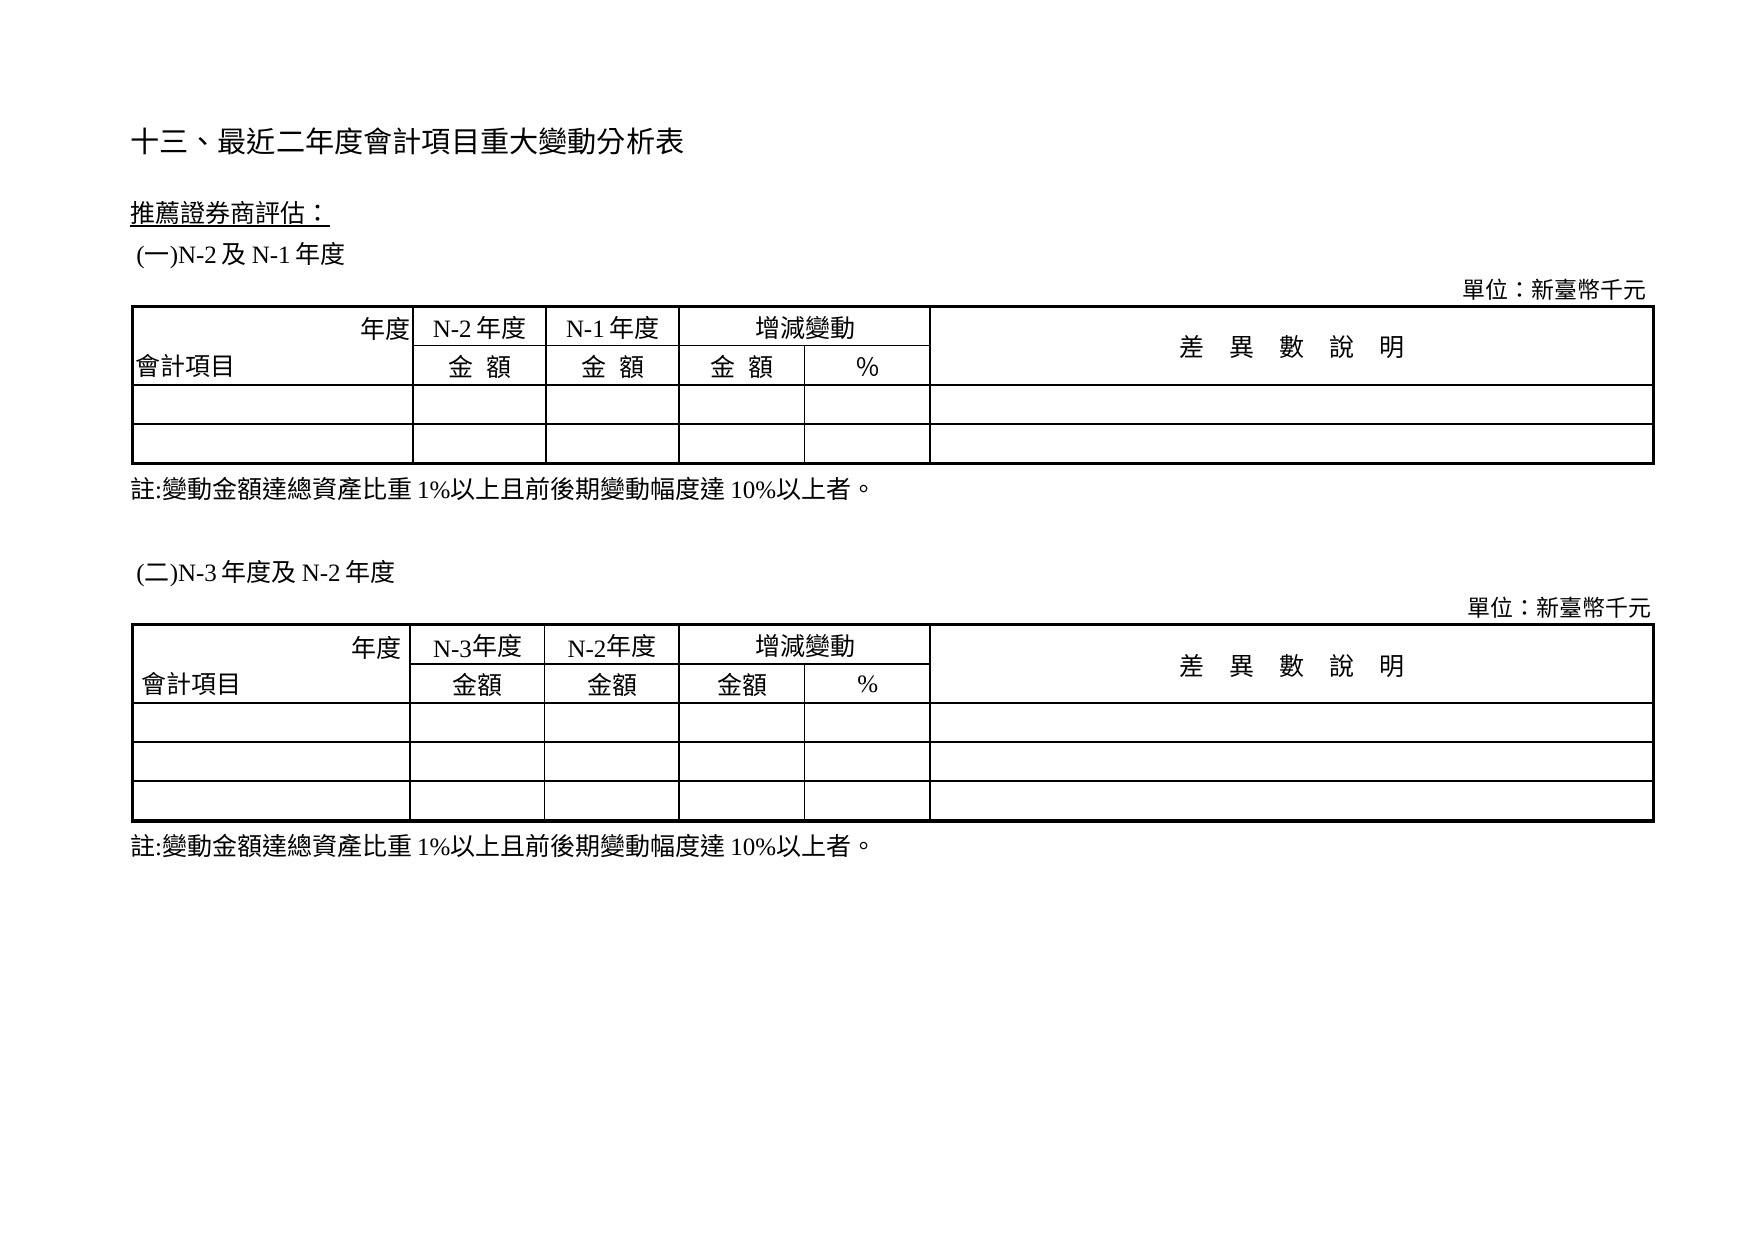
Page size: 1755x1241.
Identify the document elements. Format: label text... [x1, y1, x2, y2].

text (二)N-3年度及N-2年度 [130, 548, 1639, 590]
table_cell 金額 [680, 665, 804, 702]
table_cell [805, 704, 929, 741]
table_header 年度 會計項目 [134, 308, 412, 384]
table_cell [931, 386, 1652, 423]
table_cell [680, 782, 804, 819]
table_cell [134, 425, 412, 462]
table_cell 金額 [545, 665, 678, 702]
text 註:變動金額達總資產比重1%以上且前後期變動幅度達10%以上者。 [130, 822, 1639, 864]
table_header 年度 會計項目 [134, 626, 409, 702]
table_cell [680, 743, 804, 780]
table_cell [680, 425, 804, 462]
table_header 差 異 數 說 明 [931, 626, 1652, 702]
table_cell [411, 743, 544, 780]
table_header N-1年度 [547, 308, 678, 344]
table_cell 金 額 [680, 346, 804, 384]
table_cell [805, 782, 929, 819]
table_cell [411, 704, 544, 741]
table_header N-2年度 [414, 308, 545, 344]
table_cell ％ [805, 346, 929, 384]
table_cell 金額 [411, 665, 544, 702]
table_cell 金 額 [547, 346, 678, 384]
table_cell [414, 425, 545, 462]
table_cell [931, 425, 1652, 462]
table_header 差 異 數 說 明 [931, 308, 1652, 384]
table_cell 金 額 [414, 346, 545, 384]
text (一)N-2及N-1年度 [130, 230, 1639, 272]
table_cell [134, 782, 409, 819]
table_cell [931, 743, 1652, 780]
table_cell [805, 743, 929, 780]
table_cell [680, 704, 804, 741]
table_header N-3年度 [411, 626, 544, 663]
table_cell [805, 386, 929, 423]
table_cell % [805, 665, 929, 702]
table_cell [805, 425, 929, 462]
table_header N-2年度 [545, 626, 678, 663]
table_cell [134, 704, 409, 741]
table_cell [547, 386, 678, 423]
text 十三、最近二年度會計項目重大變動分析表 [130, 118, 1639, 160]
table_cell [411, 782, 544, 819]
table_cell [545, 743, 678, 780]
text 單位：新臺幣千元 [180, 272, 1646, 305]
table_cell [680, 386, 804, 423]
table_cell [931, 782, 1652, 819]
table_cell [547, 425, 678, 462]
table_header 增減變動 [680, 308, 929, 344]
table_cell [545, 782, 678, 819]
text 單位：新臺幣千元 [180, 590, 1651, 623]
table_cell [134, 386, 412, 423]
table_cell [134, 743, 409, 780]
table_cell [931, 704, 1652, 741]
text 推薦證券商評估： [130, 194, 1639, 230]
table_cell [545, 704, 678, 741]
table_cell [414, 386, 545, 423]
text 註:變動金額達總資產比重1%以上且前後期變動幅度達10%以上者。 [130, 465, 1639, 507]
table_header 增減變動 [680, 626, 929, 663]
